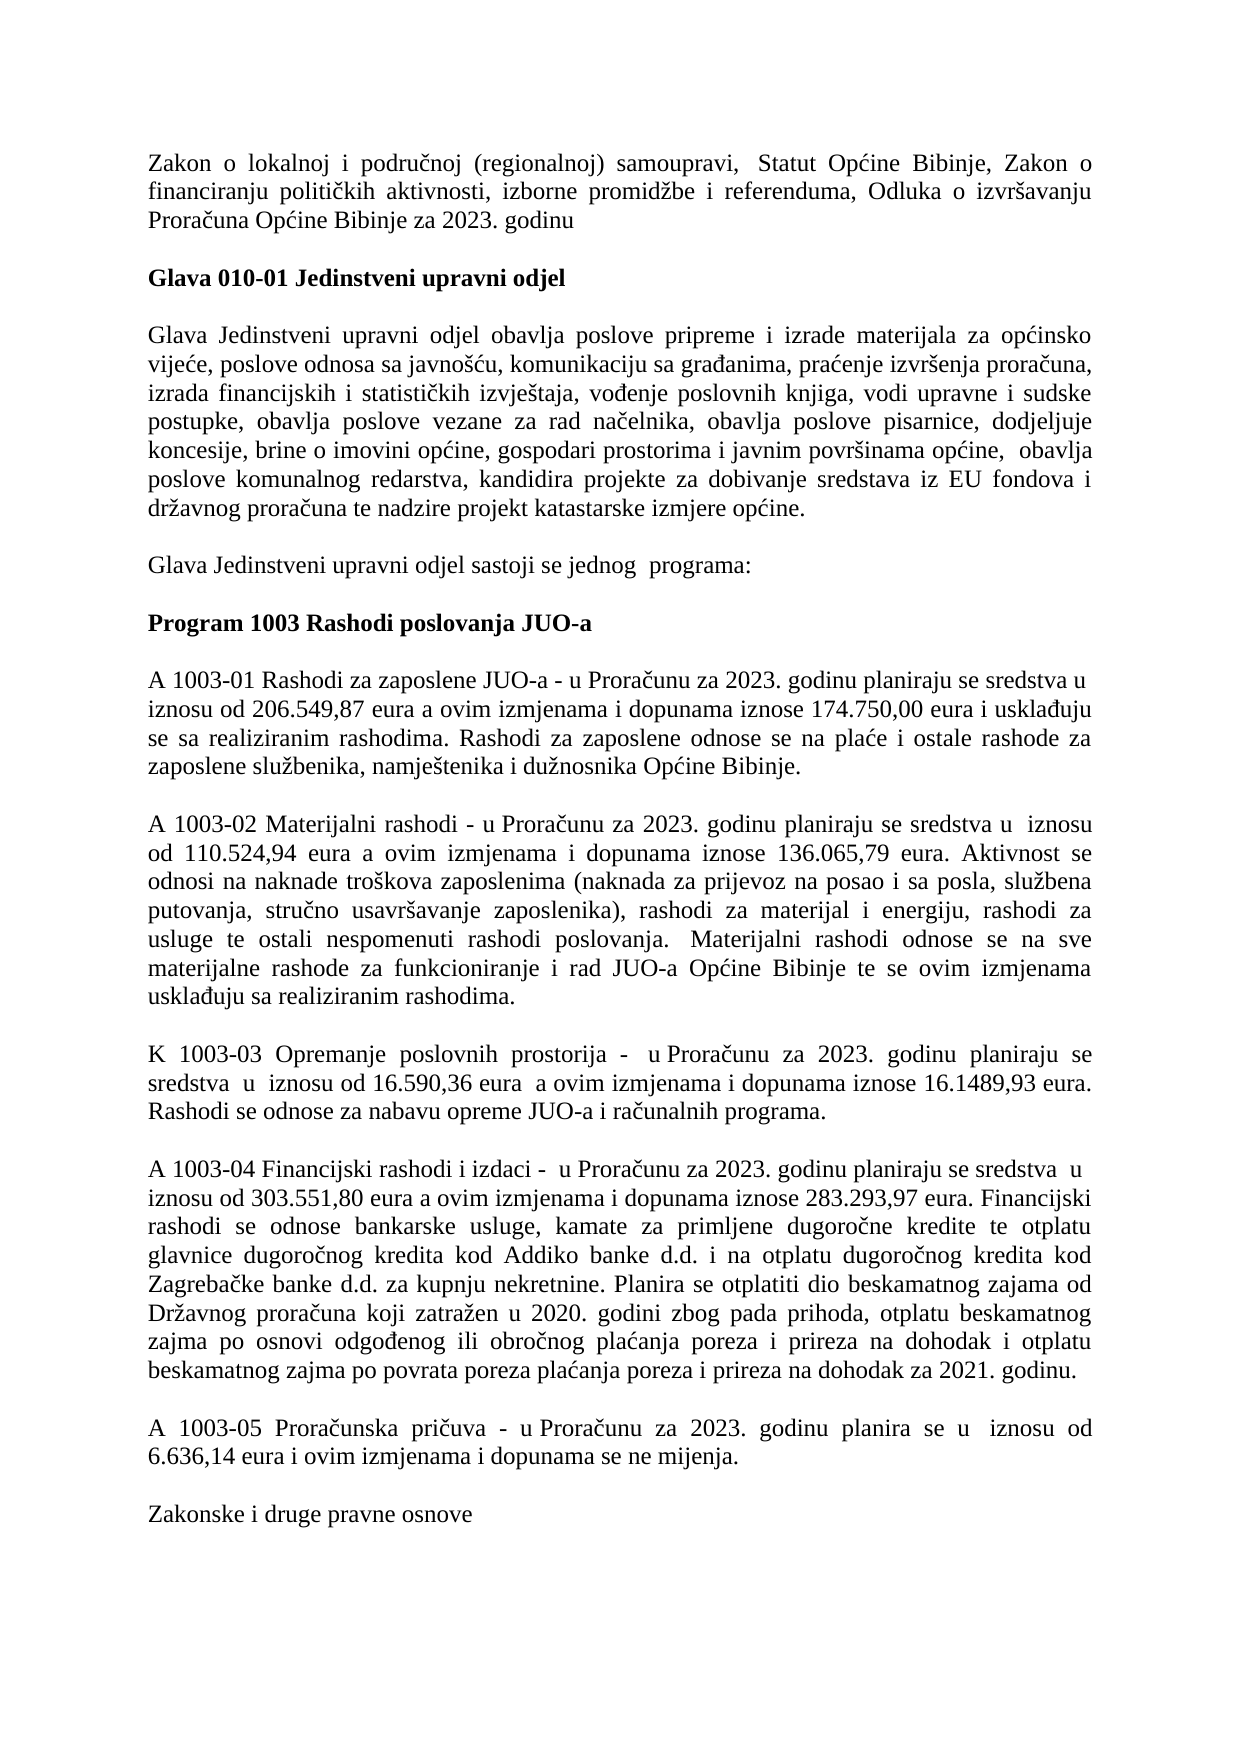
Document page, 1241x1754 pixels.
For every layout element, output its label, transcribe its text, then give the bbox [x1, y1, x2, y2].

text Zakon o lokalnoj i područnoj (regionalnoj) samoupravi, Statut Općine Bibinje, Zakon o financiranju političkih aktivnosti, izborne promidžbe i referenduma, Odluka o izvršavanju Proračuna Općine Bibinje za 2023. godinu [148, 148, 1093, 234]
text A 1003-02 Materijalni rashodi - u Proračunu za 2023. godinu planiraju se sredstva u iznosu od 110.524,94 eura a ovim izmjenama i dopunama iznose 136.065,79 eura. Aktivnost se odnosi na naknade troškova zaposlenima (naknada za prijevoz na posao i sa posla, službena putovanja, stručno usavršavanje zaposlenika), rashodi za materijal i energiju, rashodi za usluge te ostali nespomenuti rashodi poslovanja. Materijalni rashodi odnose se na sve materijalne rashode za funkcioniranje i rad JUO-a Općine Bibinje te se ovim izmjenama usklađuju sa realiziranim rashodima. [148, 809, 1093, 1010]
text K 1003-03 Opremanje poslovnih prostorija - u Proračunu za 2023. godinu planiraju se sredstva u iznosu od 16.590,36 eura a ovim izmjenama i dopunama iznose 16.1489,93 eura. Rashodi se odnose za nabavu opreme JUO-a i računalnih programa. [148, 1039, 1093, 1125]
text Glava 010-01 Jedinstveni upravni odjel [148, 263, 1093, 291]
text Program 1003 Rashodi poslovanja JUO-a [148, 608, 1093, 636]
text Glava Jedinstveni upravni odjel obavlja poslove pripreme i izrade materijala za općinsko vijeće, poslove odnosa sa javnošću, komunikaciju sa građanima, praćenje izvršenja proračuna, izrada financijskih i statističkih izvještaja, vođenje poslovnih knjiga, vodi upravne i sudske postupke, obavlja poslove vezane za rad načelnika, obavlja poslove pisarnice, dodjeljuje koncesije, brine o imovini općine, gospodari prostorima i javnim površinama općine, obavlja poslove komunalnog redarstva, kandidira projekte za dobivanje sredstava iz EU fondova i državnog proračuna te nadzire projekt katastarske izmjere općine. [148, 320, 1093, 521]
text A 1003-01 Rashodi za zaposlene JUO-a - u Proračunu za 2023. godinu planiraju se sredstva u iznosu od 206.549,87 eura a ovim izmjenama i dopunama iznose 174.750,00 eura i usklađuju se sa realiziranim rashodima. Rashodi za zaposlene odnose se na plaće i ostale rashode za zaposlene službenika, namještenika i dužnosnika Općine Bibinje. [148, 665, 1093, 780]
text Zakonske i druge pravne osnove [148, 1499, 1093, 1528]
text Glava Jedinstveni upravni odjel sastoji se jednog programa: [148, 550, 1093, 579]
text A 1003-05 Proračunska pričuva - u Proračunu za 2023. godinu planira se u iznosu od 6.636,14 eura i ovim izmjenama i dopunama se ne mijenja. [148, 1413, 1093, 1470]
text A 1003-04 Financijski rashodi i izdaci - u Proračunu za 2023. godinu planiraju se sredstva u iznosu od 303.551,80 eura a ovim izmjenama i dopunama iznose 283.293,97 eura. Financijski rashodi se odnose bankarske usluge, kamate za primljene dugoročne kredite te otplatu glavnice dugoročnog kredita kod Addiko banke d.d. i na otplatu dugoročnog kredita kod Zagrebačke banke d.d. za kupnju nekretnine. Planira se otplatiti dio beskamatnog zajama od Državnog proračuna koji zatražen u 2020. godini zbog pada prihoda, otplatu beskamatnog zajma po osnovi odgođenog ili obročnog plaćanja poreza i prireza na dohodak i otplatu beskamatnog zajma po povrata poreza plaćanja poreza i prireza na dohodak za 2021. godinu. [148, 1154, 1093, 1384]
